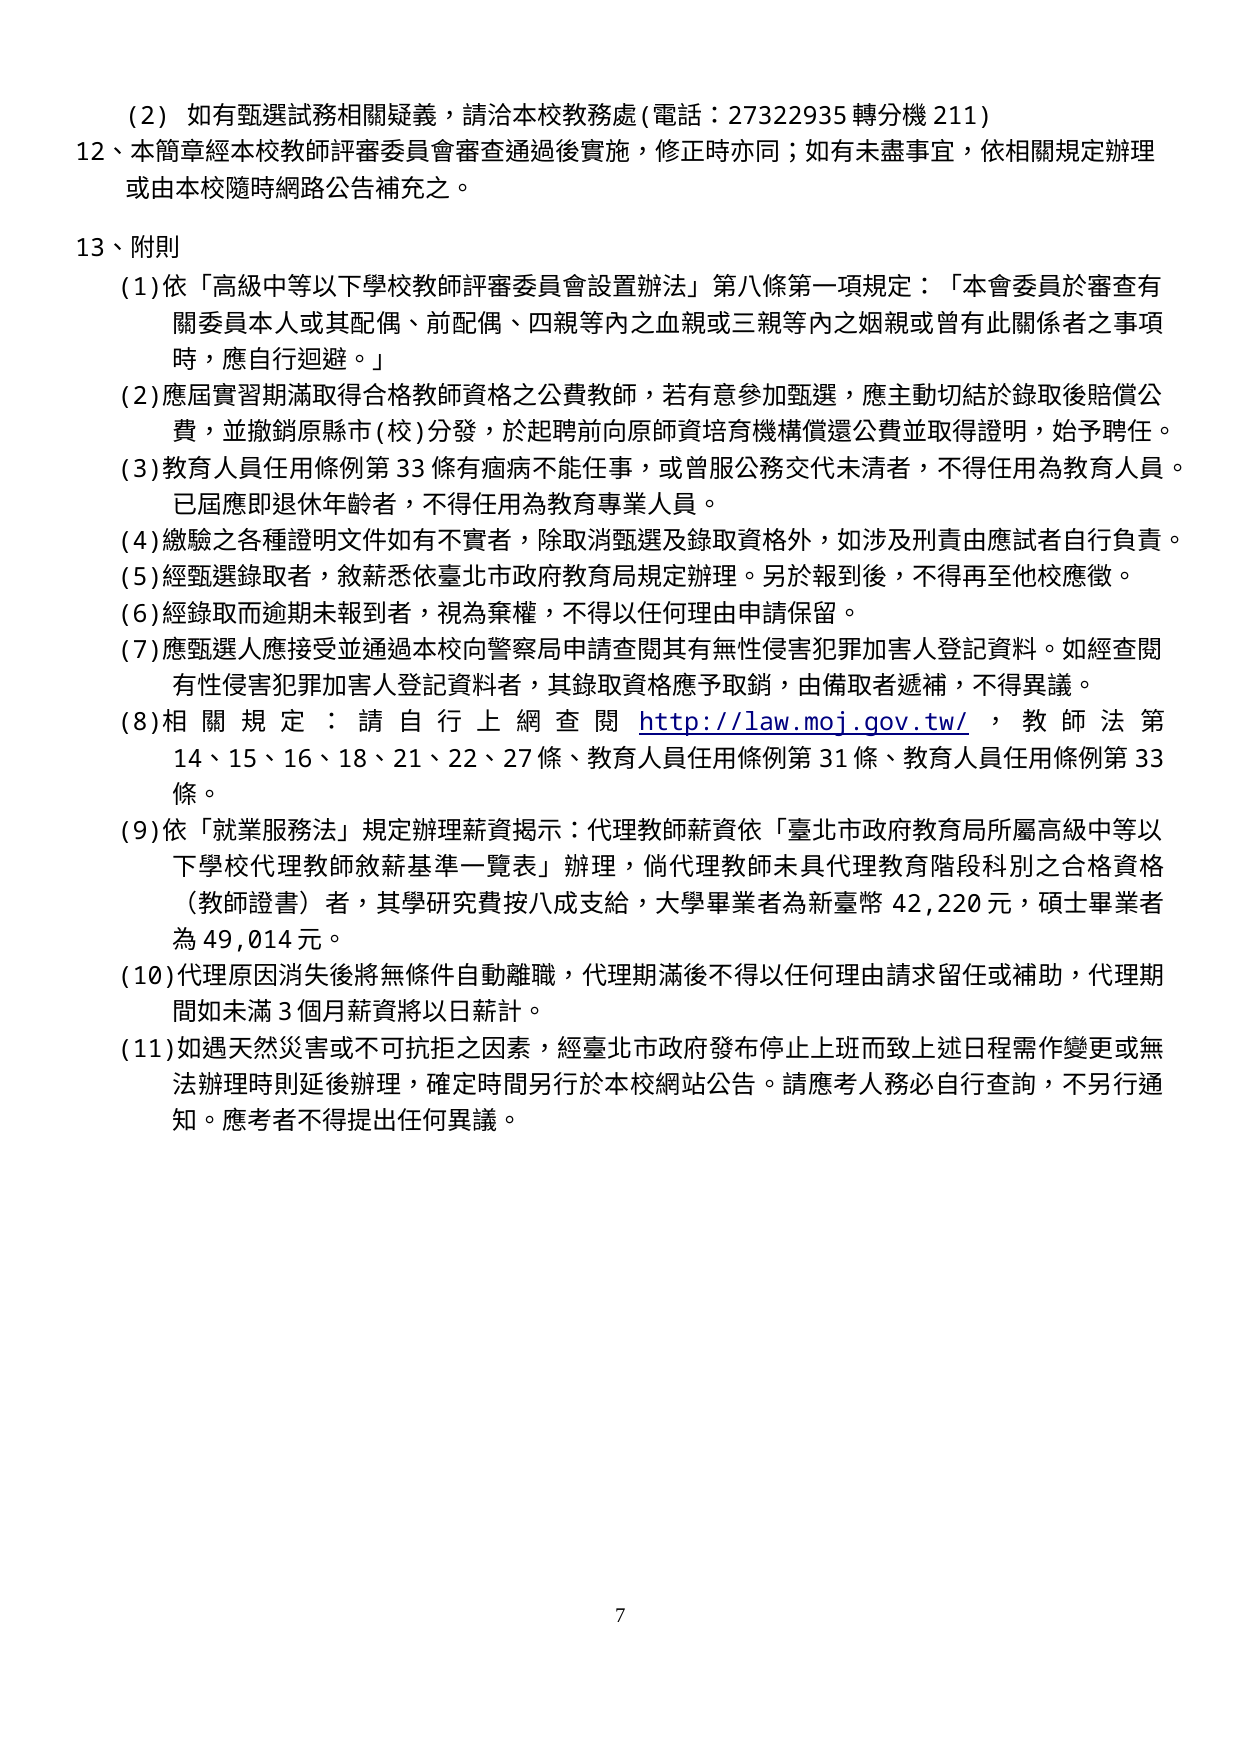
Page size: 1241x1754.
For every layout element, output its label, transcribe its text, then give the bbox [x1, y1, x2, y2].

list 應屆實習期滿取得合格教師資格之公費教師，若有意參加甄選，應主動切結於錄取後賠償公費，並撤銷原縣市(校)分發，於起聘前向原師資培育機構償還公費並取得證明，始予聘任。 [117, 376, 1165, 448]
list 如有甄選試務相關疑義，請洽本校教務處(電話：27322935轉分機211) [125, 96, 1165, 132]
list 繳驗之各種證明文件如有不實者，除取消甄選及錄取資格外，如涉及刑責由應試者自行負責。 [117, 521, 1165, 557]
list 應甄選人應接受並通過本校向警察局申請查閱其有無性侵害犯罪加害人登記資料。如經查閱有性侵害犯罪加害人登記資料者，其錄取資格應予取銷，由備取者遞補，不得異議。 [117, 629, 1165, 702]
list 如遇天然災害或不可抗拒之因素，經臺北市政府發布停止上班而致上述日程需作變更或無法辦理時則延後辦理，確定時間另行於本校網站公告。請應考人務必自行查詢，不另行通知。應考者不得提出任何異議。 [117, 1028, 1165, 1137]
list 教育人員任用條例第33條有痼病不能任事，或曾服公務交代未清者，不得任用為教育人員。已屆應即退休年齡者，不得任用為教育專業人員。 [117, 448, 1165, 521]
list 經甄選錄取者，敘薪悉依臺北市政府教育局規定辦理。另於報到後，不得再至他校應徵。 [117, 557, 1165, 593]
list 代理原因消失後將無條件自動離職，代理期滿後不得以任何理由請求留任或補助，代理期間如未滿3個月薪資將以日薪計。 [117, 956, 1165, 1028]
list 依「高級中等以下學校教師評審委員會設置辦法」第八條第一項規定：「本會委員於審查有關委員本人或其配偶、前配偶、四親等內之血親或三親等內之姻親或曾有此關係者之事項時，應自行迴避。」 [117, 267, 1165, 376]
list 本簡章經本校教師評審委員會審查通過後實施，修正時亦同；如有未盡事宜，依相關規定辦理或由本校隨時網路公告補充之。 [75, 132, 1165, 204]
list 相關規定：請自行上網查閱http://law.moj.gov.tw/，教師法第14、15、16、18、21、22、27條、教育人員任用條例第31條、教育人員任用條例第33條。 [117, 702, 1165, 811]
list 附則 [75, 204, 1165, 267]
list 依「就業服務法」規定辦理薪資揭示：代理教師薪資依「臺北市政府教育局所屬高級中等以下學校代理教師敘薪基準一覽表」辦理，倘代理教師未具代理教育階段科別之合格資格（教師證書）者，其學研究費按八成支給，大學畢業者為新臺幣42,220元，碩士畢業者為49,014元。 [117, 811, 1165, 956]
list 經錄取而逾期未報到者，視為棄權，不得以任何理由申請保留。 [117, 593, 1165, 629]
